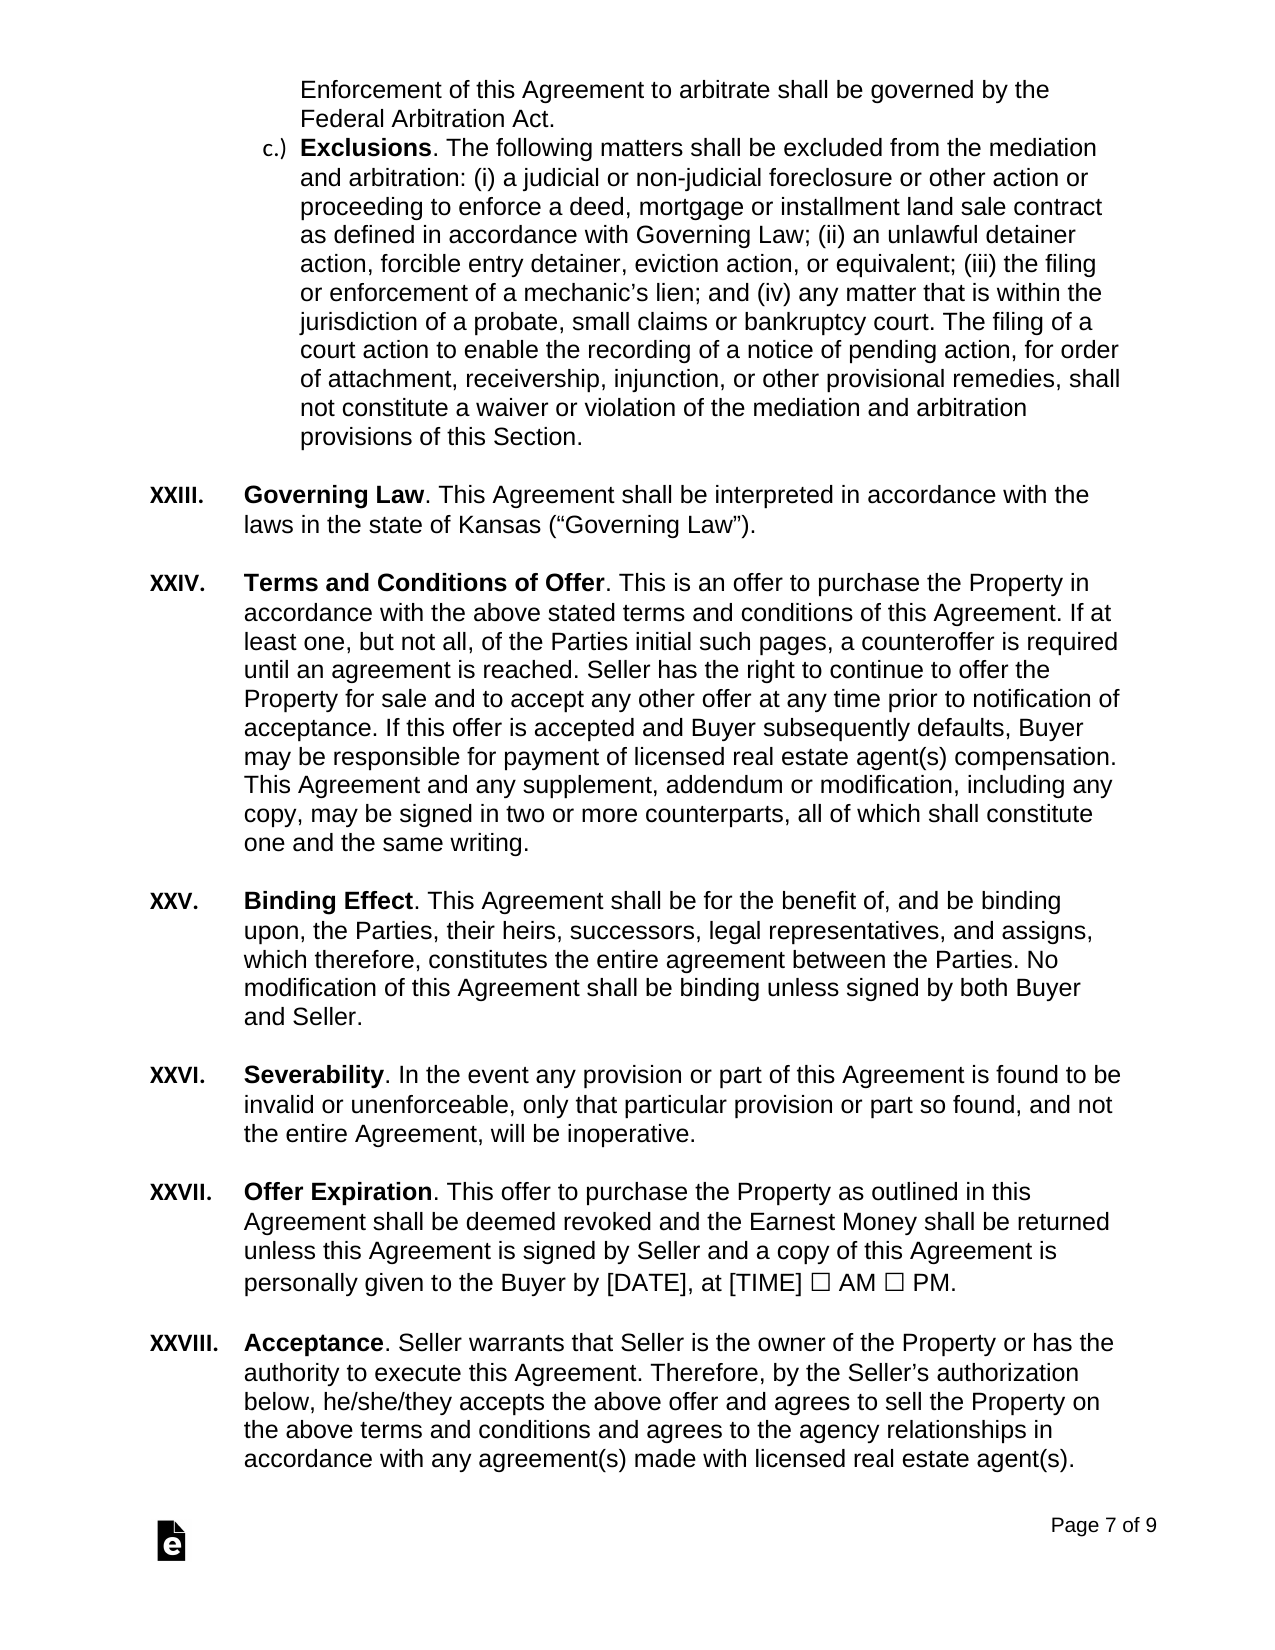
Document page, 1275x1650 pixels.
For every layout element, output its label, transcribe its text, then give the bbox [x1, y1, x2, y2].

list Terms and Conditions of Offer. This is an offer to purchase the Property in accordance with the above stated terms and conditions of this Agreement. If at least one, but not all, of the Parties initial such pages, a counteroffer is required until an agreement is reached. Seller has the right to continue to offer the Property for sale and to accept any other offer at any time prior to notification of acceptance. If this offer is accepted and Buyer subsequently defaults, Buyer may be responsible for payment of licensed real estate agent(s) compensation. This Agreement and any supplement, addendum or modification, including any copy, may be signed in two or more counterparts, all of which shall constitute one and the same writing. [150, 567, 1125, 857]
list Severability. In the event any provision or part of this Agreement is found to be invalid or unenforceable, only that particular provision or part so found, and not the entire Agreement, will be inoperative. [150, 1059, 1125, 1148]
list Offer Expiration. This offer to purchase the Property as outlined in this Agreement shall be deemed revoked and the Earnest Money shall be returned unless this Agreement is signed by Seller and a copy of this Agreement is personally given to the Buyer by [DATE], at [TIME] ☐ AM ☐ PM. [150, 1176, 1125, 1298]
list Exclusions. The following matters shall be excluded from the mediation and arbitration: (i) a judicial or non-judicial foreclosure or other action or proceeding to enforce a deed, mortgage or installment land sale contract as defined in accordance with Governing Law; (ii) an unlawful detainer action, forcible entry detainer, eviction action, or equivalent; (iii) the filing or enforcement of a mechanic’s lien; and (iv) any matter that is within the jurisdiction of a probate, small claims or bankruptcy court. The filing of a court action to enable the recording of a notice of pending action, for order of attachment, receivership, injunction, or other provisional remedies, shall not constitute a waiver or violation of the mediation and arbitration provisions of this Section. [262, 132, 1125, 451]
list Binding Effect. This Agreement shall be for the benefit of, and be binding upon, the Parties, their heirs, successors, legal representatives, and assigns, which therefore, constitutes the entire agreement between the Parties. No modification of this Agreement shall be binding unless signed by both Buyer and Seller. [150, 885, 1125, 1031]
list Enforcement of this Agreement to arbitrate shall be governed by the Federal Arbitration Act. [262, 75, 1125, 132]
list Acceptance. Seller warrants that Seller is the owner of the Property or has the authority to execute this Agreement. Therefore, by the Seller’s authorization below, he/she/they accepts the above offer and agrees to sell the Property on the above terms and conditions and agrees to the agency relationships in accordance with any agreement(s) made with licensed real estate agent(s). [150, 1327, 1125, 1473]
list Governing Law. This Agreement shall be interpreted in accordance with the laws in the state of Kansas (“Governing Law”). [150, 479, 1125, 538]
